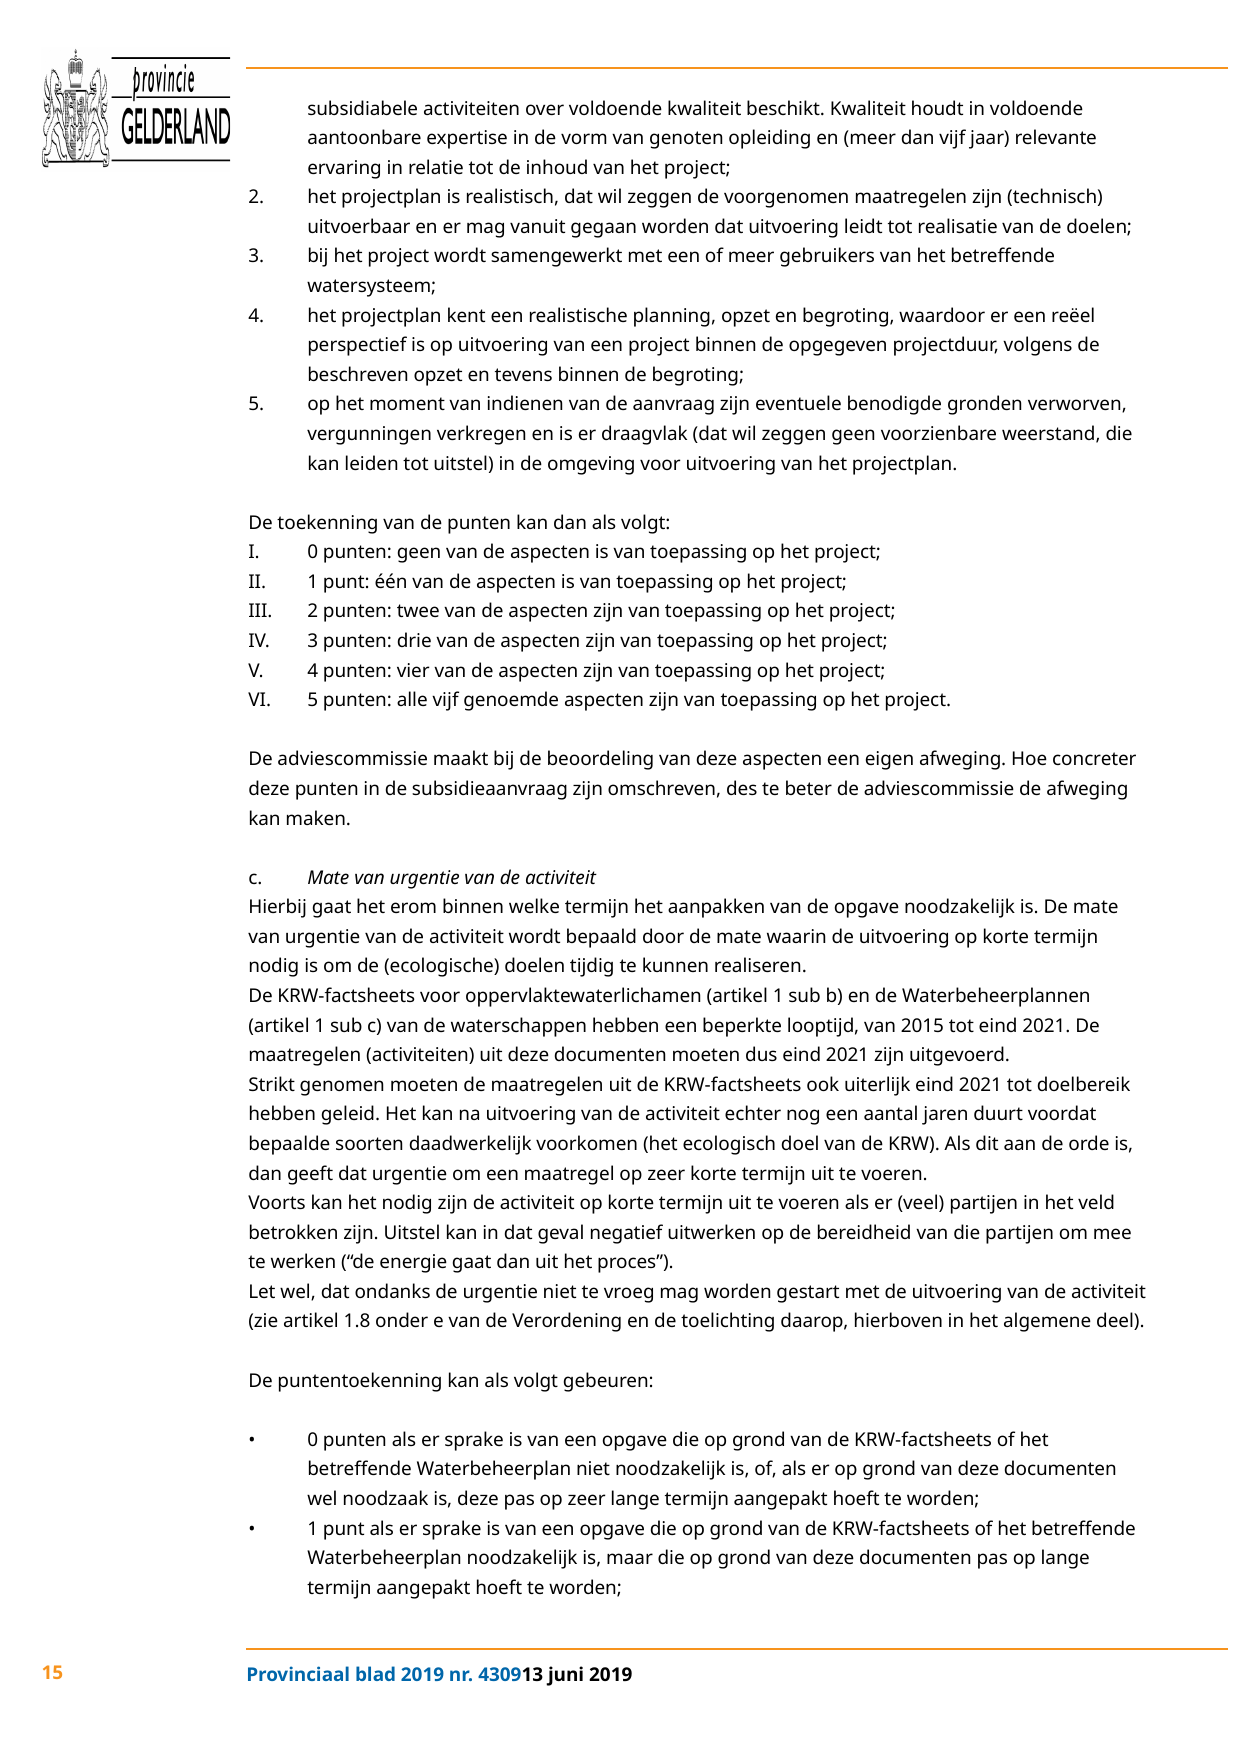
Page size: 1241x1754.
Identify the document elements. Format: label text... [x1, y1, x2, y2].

list 0 punten als er sprake is van een opgave die op grond van de KRW-factsheets of het betreffende Waterbeheerplan niet noodzakelijk is, of, als er op grond van deze documenten wel noodzaak is, deze pas op zeer lange termijn aangepakt hoeft te worden; [248, 1426, 1152, 1511]
list 1 punt als er sprake is van een opgave die op grond van de KRW-factsheets of het betreffende Waterbeheerplan noodzakelijk is, maar die op grond van deze documenten pas op lange termijn aangepakt hoeft te worden; [248, 1515, 1152, 1600]
list 3 punten: drie van de aspecten zijn van toepassing op het project; [248, 627, 1152, 653]
list 2 punten: twee van de aspecten zijn van toepassing op het project; [248, 598, 1152, 623]
text Strikt genomen moeten de maatregelen uit de KRW-factsheets ook uiterlijk eind 2021 tot doelbereik hebben geleid. Het kan na uitvoering van de activiteit echter nog een aantal jaren duurt voordat bepaalde soorten daadwerkelijk voorkomen (het ecologisch doel van de KRW). Als dit aan de orde is, dan geeft dat urgentie om een maatregel op zeer korte termijn uit te voeren. [248, 1071, 1152, 1186]
text De toekenning van de punten kan dan als volgt: [248, 509, 1152, 535]
list Mate van urgentie van de activiteit [248, 864, 1152, 890]
text De adviescommissie maakt bij de beoordeling van deze aspecten een eigen afweging. Hoe concreter deze punten in de subsidieaanvraag zijn omschreven, des te beter de adviescommissie de afweging kan maken. [248, 746, 1152, 831]
text Voorts kan het nodig zijn de activiteit op korte termijn uit te voeren als er (veel) partijen in het veld betrokken zijn. Uitstel kan in dat geval negatief uitwerken op de bereidheid van die partijen om mee te werken (“de energie gaat dan uit het proces”). [248, 1189, 1152, 1274]
list subsidiabele activiteiten over voldoende kwaliteit beschikt. Kwaliteit houdt in voldoende aantoonbare expertise in de vorm van genoten opleiding en (meer dan vijf jaar) relevante ervaring in relatie tot de inhoud van het project; [248, 95, 1152, 180]
picture [41, 47, 231, 172]
list 4 punten: vier van de aspecten zijn van toepassing op het project; [248, 657, 1152, 683]
list het projectplan kent een realistische planning, opzet en begroting, waardoor er een reëel perspectief is op uitvoering van een project binnen de opgegeven projectduur, volgens de beschreven opzet en tevens binnen de begroting; [248, 302, 1152, 387]
list 0 punten: geen van de aspecten is van toepassing op het project; [248, 538, 1152, 564]
list bij het project wordt samengewerkt met een of meer gebruikers van het betreffende watersysteem; [248, 243, 1152, 298]
text De KRW-factsheets voor oppervlaktewaterlichamen (artikel 1 sub b) en de Waterbeheerplannen (artikel 1 sub c) van de waterschappen hebben een beperkte looptijd, van 2015 tot eind 2021. De maatregelen (activiteiten) uit deze documenten moeten dus eind 2021 zijn uitgevoerd. [248, 982, 1152, 1067]
list het projectplan is realistisch, dat wil zeggen de voorgenomen maatregelen zijn (technisch) uitvoerbaar en er mag vanuit gegaan worden dat uitvoering leidt tot realisatie van de doelen; [248, 183, 1152, 239]
list 1 punt: één van de aspecten is van toepassing op het project; [248, 568, 1152, 594]
text Let wel, dat ondanks de urgentie niet te vroeg mag worden gestart met de uitvoering van de activiteit (zie artikel 1.8 onder e van de Verordening en de toelichting daarop, hierboven in het algemene deel). [248, 1278, 1152, 1333]
text Hierbij gaat het erom binnen welke termijn het aanpakken van de opgave noodzakelijk is. De mate van urgentie van de activiteit wordt bepaald door de mate waarin de uitvoering op korte termijn nodig is om de (ecologische) doelen tijdig te kunnen realiseren. [248, 893, 1152, 978]
list op het moment van indienen van de aanvraag zijn eventuele benodigde gronden verworven, vergunningen verkregen en is er draagvlak (dat wil zeggen geen voorzienbare weerstand, die kan leiden tot uitstel) in de omgeving voor uitvoering van het projectplan. [248, 391, 1152, 476]
text De puntentoekenning kan als volgt gebeuren: [248, 1367, 1152, 1393]
list 5 punten: alle vijf genoemde aspecten zijn van toepassing op het project. [248, 686, 1152, 712]
